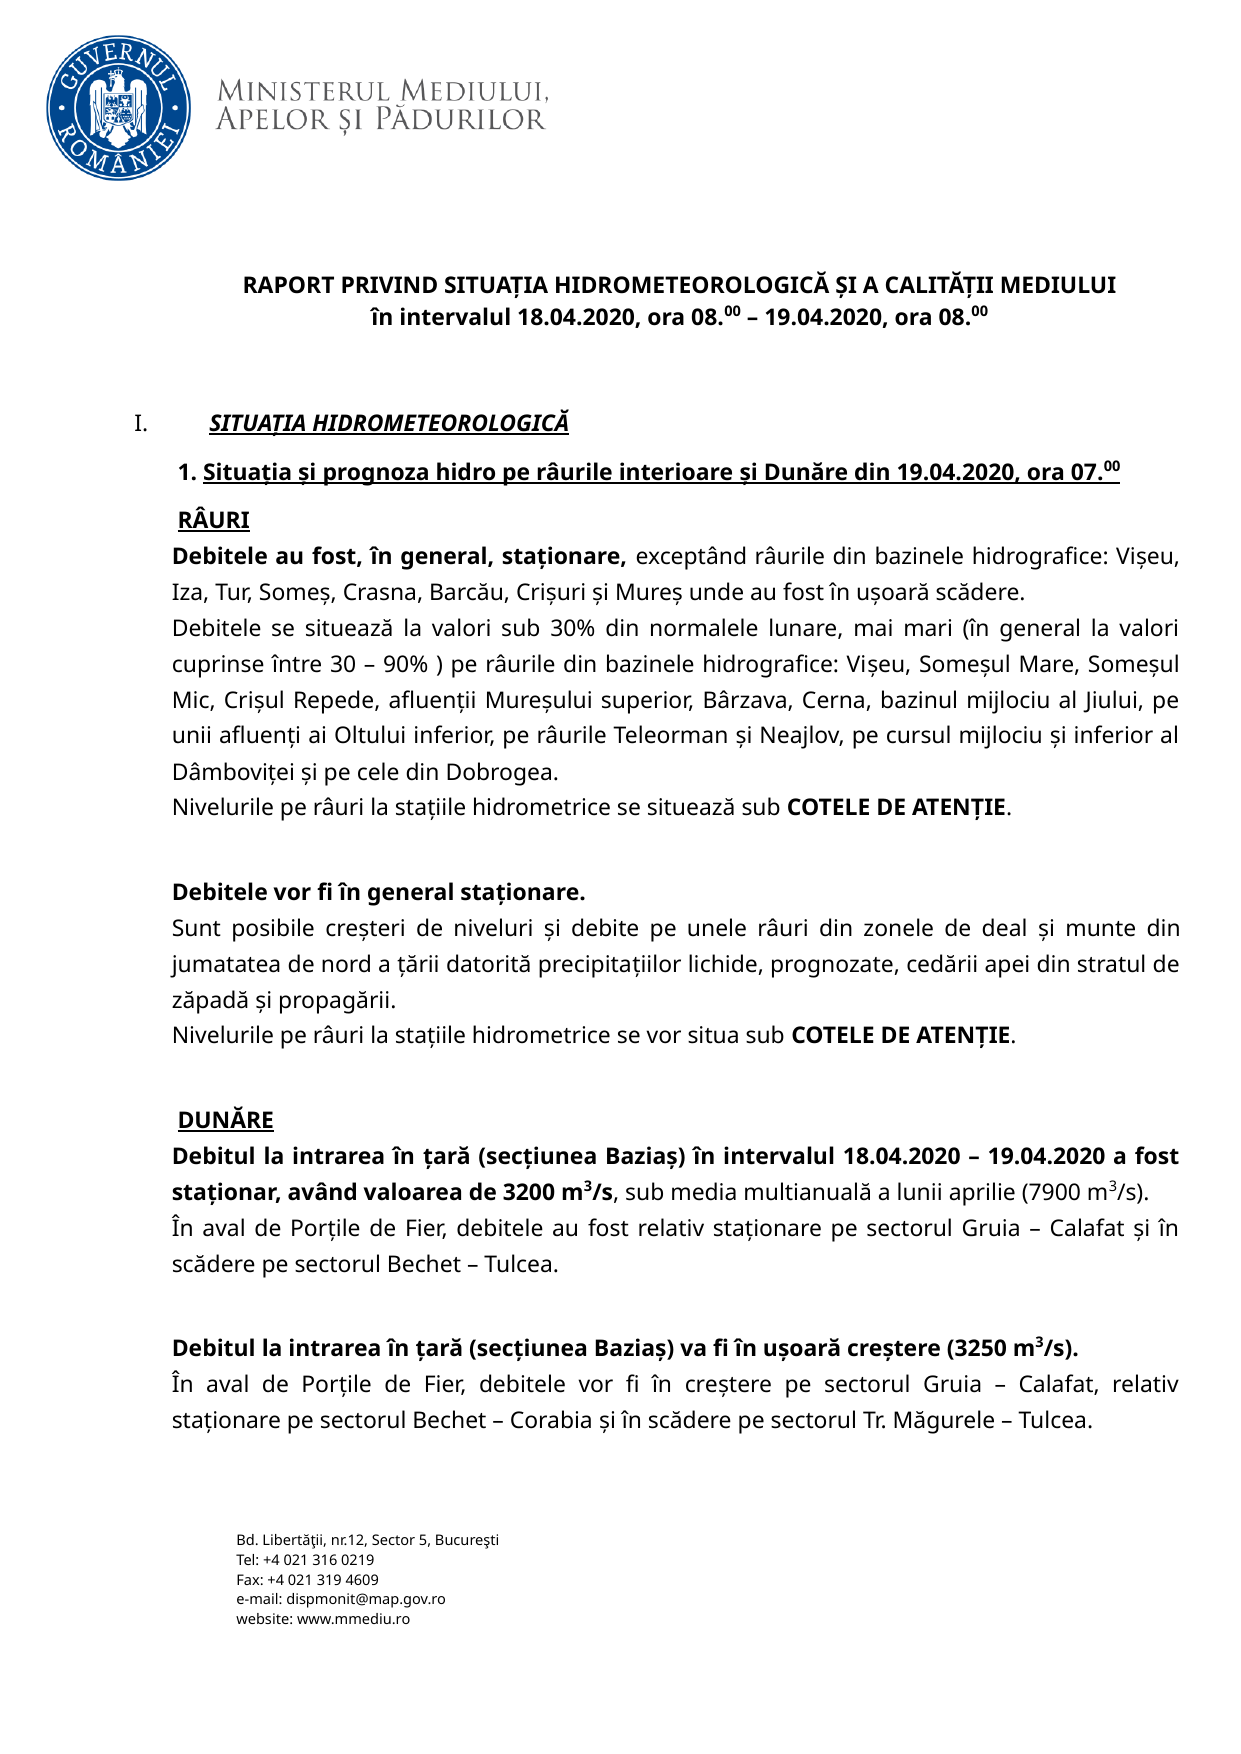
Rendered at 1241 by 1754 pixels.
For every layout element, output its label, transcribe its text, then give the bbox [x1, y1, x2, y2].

text În aval de Porţile de Fier, debitele vor fi în creştere pe sectorul Gruia – Calafat, relativ staționare pe sectorul Bechet – Corabia şi în scădere pe sectorul Tr. Măgurele – Tulcea. [172, 1368, 1181, 1435]
list SITUAŢIA HIDROMETEOROLOGICĂ [134, 407, 1182, 438]
text DUNĂRE [177, 1104, 1181, 1135]
text 1. Situația și prognoza hidro pe râurile interioare şi Dunăre din 19.04.2020, ora 07.00 [177, 455, 1182, 487]
text Debitul la intrarea în ţară (secţiunea Baziaş) în intervalul 18.04.2020 – 19.04.2020 a fost staţionar, având valoarea de 3200 m3/s, sub media multianuală a lunii aprilie (7900 m3/s). [172, 1140, 1181, 1207]
text Debitele se situează la valori sub 30% din normalele lunare, mai mari (în general la valori cuprinse între 30 – 90% ) pe râurile din bazinele hidrografice: Vişeu, Someșul Mare, Someșul Mic, Crişul Repede, afluenții Mureșului superior, Bârzava, Cerna, bazinul mijlociu al Jiului, pe unii afluenți ai Oltului inferior, pe râurile Teleorman și Neajlov, pe cursul mijlociu și inferior al Dâmboviței și pe cele din Dobrogea. [172, 612, 1181, 787]
text RÂURI [177, 504, 1182, 535]
text în intervalul 18.04.2020, ora 08.00 – 19.04.2020, ora 08.00 [177, 301, 1182, 332]
text Debitele au fost, în general, staționare, exceptând râurile din bazinele hidrografice: Vișeu, Iza, Tur, Someș, Crasna, Barcău, Crișuri și Mureș unde au fost în ușoară scădere. [172, 540, 1181, 607]
text În aval de Porţile de Fier, debitele au fost relativ staționare pe sectorul Gruia – Calafat și în scădere pe sectorul Bechet – Tulcea. [172, 1212, 1181, 1279]
text Nivelurile pe râuri la staţiile hidrometrice se situează sub COTELE DE ATENŢIE. [172, 791, 1181, 823]
text Sunt posibile creşteri de niveluri şi debite pe unele râuri din zonele de deal şi munte din jumatatea de nord a țării datorită precipitaţiilor lichide, prognozate, cedării apei din stratul de zăpadă şi propagării. [172, 912, 1181, 1015]
text Nivelurile pe râuri la stațiile hidrometrice se vor situa sub COTELE DE ATENȚIE. [172, 1019, 1181, 1051]
subtitle RAPORT PRIVIND SITUAŢIA HIDROMETEOROLOGICĂ ŞI A CALITĂŢII MEDIULUI [177, 269, 1182, 301]
text Debitele vor fi în general staţionare. [172, 876, 1181, 907]
text Debitul la intrarea în ţară (secţiunea Baziaş) va fi în uşoară creştere (3250 m3/s). [172, 1332, 1181, 1363]
